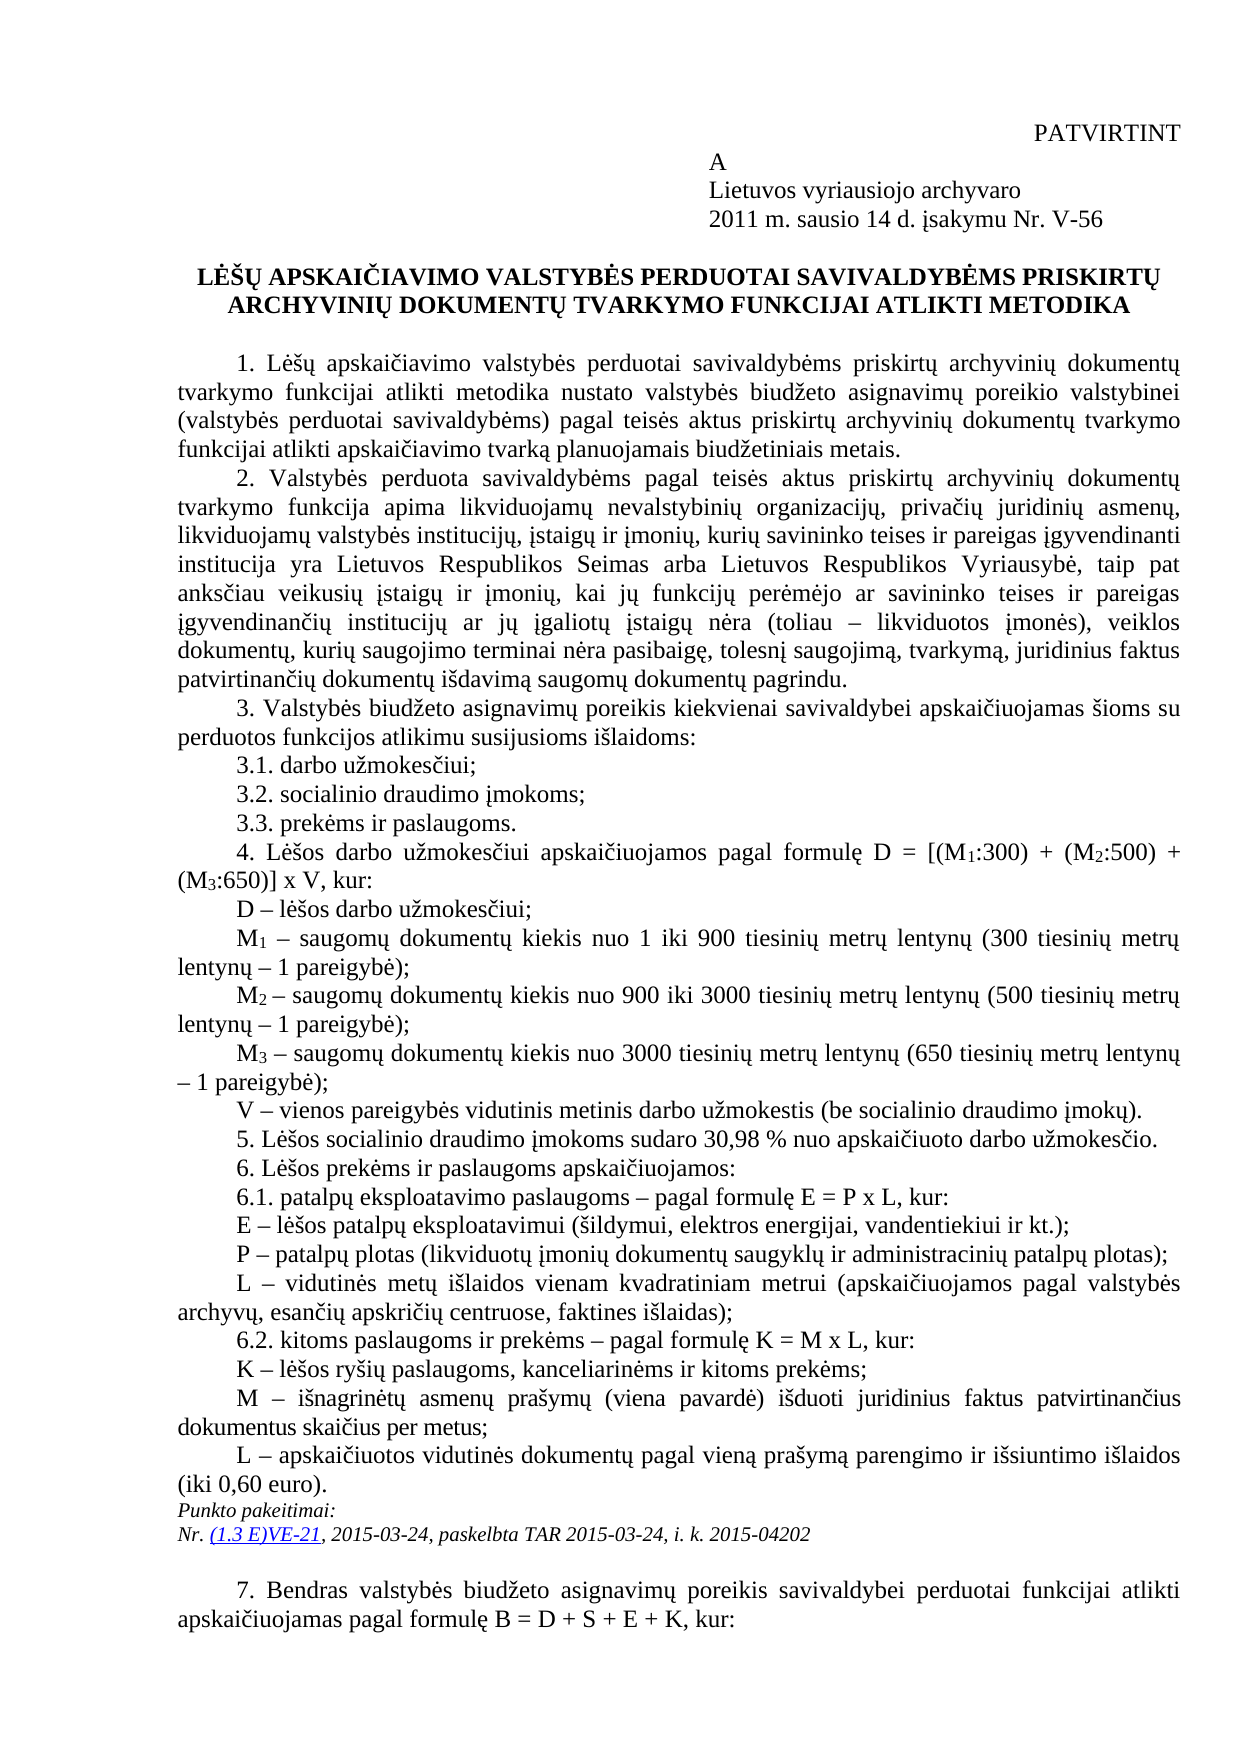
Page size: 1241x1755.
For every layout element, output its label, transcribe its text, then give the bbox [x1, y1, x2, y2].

text 4. Lėšos darbo užmokesčiui apskaičiuojamos pagal formulę D = [(M1:300) + (M2:500) + (M3:650)] x V, kur: [177, 837, 1181, 894]
text 6. Lėšos prekėms ir paslaugoms apskaičiuojamos: [177, 1153, 1181, 1182]
text 3. Valstybės biudžeto asignavimų poreikis kiekvienai savivaldybei apskaičiuojamas šioms su perduotos funkcijos atlikimu susijusioms išlaidoms: [177, 693, 1181, 751]
text 2. Valstybės perduota savivaldybėms pagal teisės aktus priskirtų archyvinių dokumentų tvarkymo funkcija apima likviduojamų nevalstybinių organizacijų, privačių juridinių asmenų, likviduojamų valstybės institucijų, įstaigų ir įmonių, kurių savininko teises ir pareigas įgyvendinanti institucija yra Lietuvos Respublikos Seimas arba Lietuvos Respublikos Vyriausybė, taip pat anksčiau veikusių įstaigų ir įmonių, kai jų funkcijų perėmėjo ar savininko teises ir pareigas įgyvendinančių institucijų ar jų įgaliotų įstaigų nėra (toliau – likviduotos įmonės), veiklos dokumentų, kurių saugojimo terminai nėra pasibaigę, tolesnį saugojimą, tvarkymą, juridinius faktus patvirtinančių dokumentų išdavimą saugomų dokumentų pagrindu. [177, 463, 1181, 693]
text M1 – saugomų dokumentų kiekis nuo 1 iki 900 tiesinių metrų lentynų (300 tiesinių metrų lentynų – 1 pareigybė); [177, 923, 1181, 981]
text L – apskaičiuotos vidutinės dokumentų pagal vieną prašymą parengimo ir išsiuntimo išlaidos (iki 0,60 euro). [177, 1441, 1181, 1498]
text K – lėšos ryšių paslaugoms, kanceliarinėms ir kitoms prekėms; [177, 1354, 1181, 1383]
text Lietuvos vyriausiojo archyvaro [177, 176, 1181, 204]
text E – lėšos patalpų eksploatavimui (šildymui, elektros energijai, vandentiekiui ir kt.); [177, 1211, 1181, 1239]
text M3 – saugomų dokumentų kiekis nuo 3000 tiesinių metrų lentynų (650 tiesinių metrų lentynų – 1 pareigybė); [177, 1038, 1181, 1096]
text D – lėšos darbo užmokesčiui; [177, 894, 1181, 923]
text P – patalpų plotas (likviduotų įmonių dokumentų saugyklų ir administracinių patalpų plotas); [177, 1239, 1181, 1268]
text 5. Lėšos socialinio draudimo įmokoms sudaro 30,98 % nuo apskaičiuoto darbo užmokesčio. [177, 1124, 1181, 1153]
text Punkto pakeitimai: [177, 1498, 1181, 1522]
text M – išnagrinėtų asmenų prašymų (viena pavardė) išduoti juridinius faktus patvirtinančius dokumentus skaičius per metus; [177, 1383, 1181, 1441]
text Nr. (1.3 E)VE-21, 2015-03-24, paskelbta TAR 2015-03-24, i. k. 2015-04202 [177, 1522, 1181, 1546]
text 3.2. socialinio draudimo įmokoms; [177, 779, 1181, 808]
text 3.3. prekėms ir paslaugoms. [177, 808, 1181, 837]
text 1. Lėšų apskaičiavimo valstybės perduotai savivaldybėms priskirtų archyvinių dokumentų tvarkymo funkcijai atlikti metodika nustato valstybės biudžeto asignavimų poreikio valstybinei (valstybės perduotai savivaldybėms) pagal teisės aktus priskirtų archyvinių dokumentų tvarkymo funkcijai atlikti apskaičiavimo tvarką planuojamais biudžetiniais metais. [177, 348, 1181, 463]
text L – vidutinės metų išlaidos vienam kvadratiniam metrui (apskaičiuojamos pagal valstybės archyvų, esančių apskričių centruose, faktines išlaidas); [177, 1268, 1181, 1326]
text 6.1. patalpų eksploatavimo paslaugoms – pagal formulę E = P x L, kur: [177, 1182, 1181, 1211]
text 7. Bendras valstybės biudžeto asignavimų poreikis savivaldybei perduotai funkcijai atlikti apskaičiuojamas pagal formulę B = D + S + E + K, kur: [177, 1575, 1181, 1632]
text M2 – saugomų dokumentų kiekis nuo 900 iki 3000 tiesinių metrų lentynų (500 tiesinių metrų lentynų – 1 pareigybė); [177, 981, 1181, 1038]
text 2011 m. sausio 14 d. įsakymu Nr. V-56 [177, 204, 1181, 233]
text LĖŠŲ APSKAIČIAVIMO VALSTYBĖS PERDUOTAI SAVIVALDYBĖMS PRISKIRTŲ ARCHYVINIŲ DOKUMENTŲ TVARKYMO FUNKCIJAI ATLIKTI METODIKA [177, 262, 1181, 319]
text 6.2. kitoms paslaugoms ir prekėms – pagal formulę K = M x L, kur: [177, 1326, 1181, 1354]
text PATVIRTINTA [709, 118, 1181, 176]
text V – vienos pareigybės vidutinis metinis darbo užmokestis (be socialinio draudimo įmokų). [177, 1096, 1181, 1124]
text 3.1. darbo užmokesčiui; [177, 751, 1181, 779]
